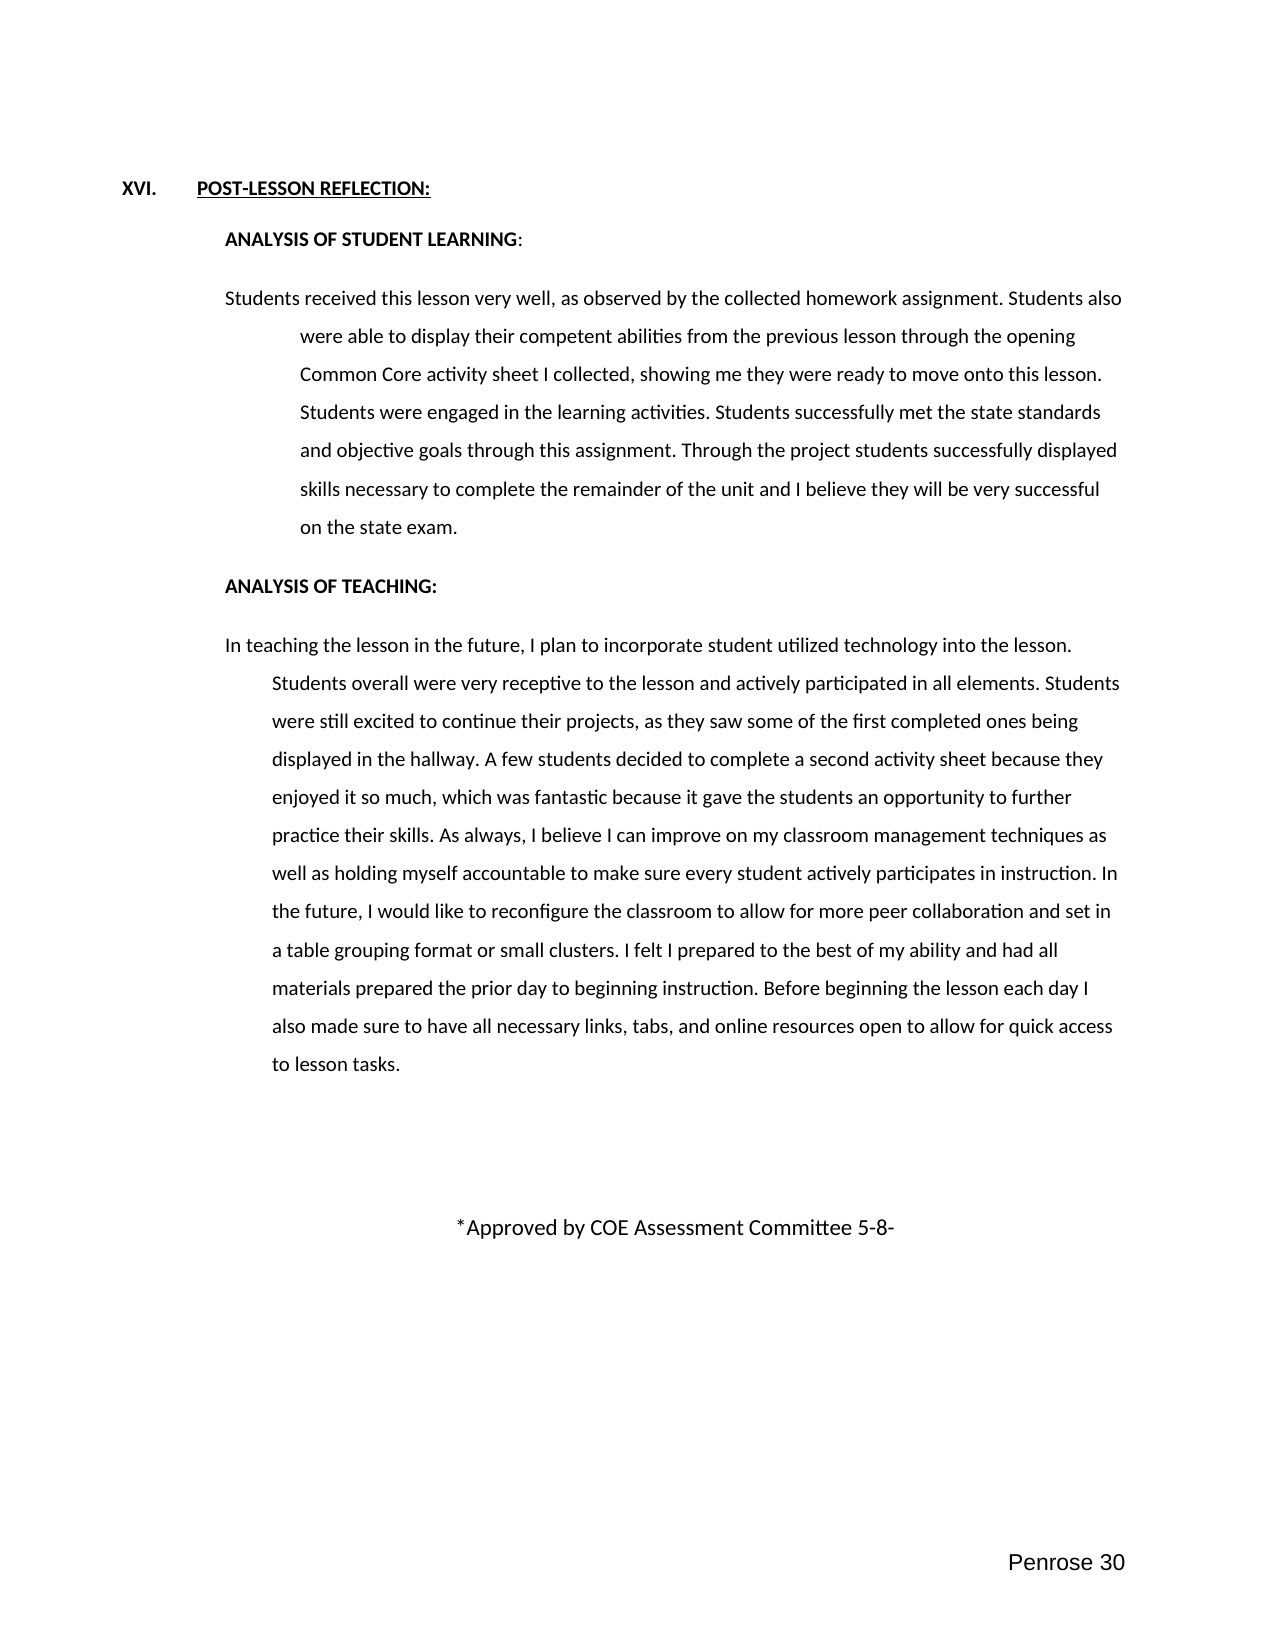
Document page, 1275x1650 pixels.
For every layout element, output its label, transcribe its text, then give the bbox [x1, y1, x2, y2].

text *Approved by COE Assessment Committee 5-8- [225, 1213, 1125, 1241]
list POST-LESSON REFLECTION: [122, 175, 1125, 201]
text ANALYSIS OF STUDENT LEARNING: [225, 226, 1125, 252]
text ANALYSIS OF TEACHING: [225, 573, 1125, 598]
text In teaching the lesson in the future, I plan to incorporate student utilized technology into the lesson. Students overall were very receptive to the lesson and actively participated in all elements. Students were still excited to continue their projects, as they saw some of the first completed ones being displayed in the hallway. A few students decided to complete a second activity sheet because they enjoyed it so much, which was fantastic because it gave the students an opportunity to further practice their skills. As always, I believe I can improve on my classroom management techniques as well as holding myself accountable to make sure every student actively participates in instruction. In the future, I would like to reconfigure the classroom to allow for more peer collaboration and set in a table grouping format or small clusters. I felt I prepared to the best of my ability and had all materials prepared the prior day to beginning instruction. Before beginning the lesson each day I also made sure to have all necessary links, tabs, and online resources open to allow for quick access to lesson tasks. [225, 632, 1125, 1077]
text Students received this lesson very well, as observed by the collected homework assignment. Students also were able to display their competent abilities from the previous lesson through the opening Common Core activity sheet I collected, showing me they were ready to move onto this lesson. Students were engaged in the learning activities. Students successfully met the state standards and objective goals through this assignment. Through the project students successfully displayed skills necessary to complete the remainder of the unit and I believe they will be very successful on the state exam. [225, 285, 1125, 539]
